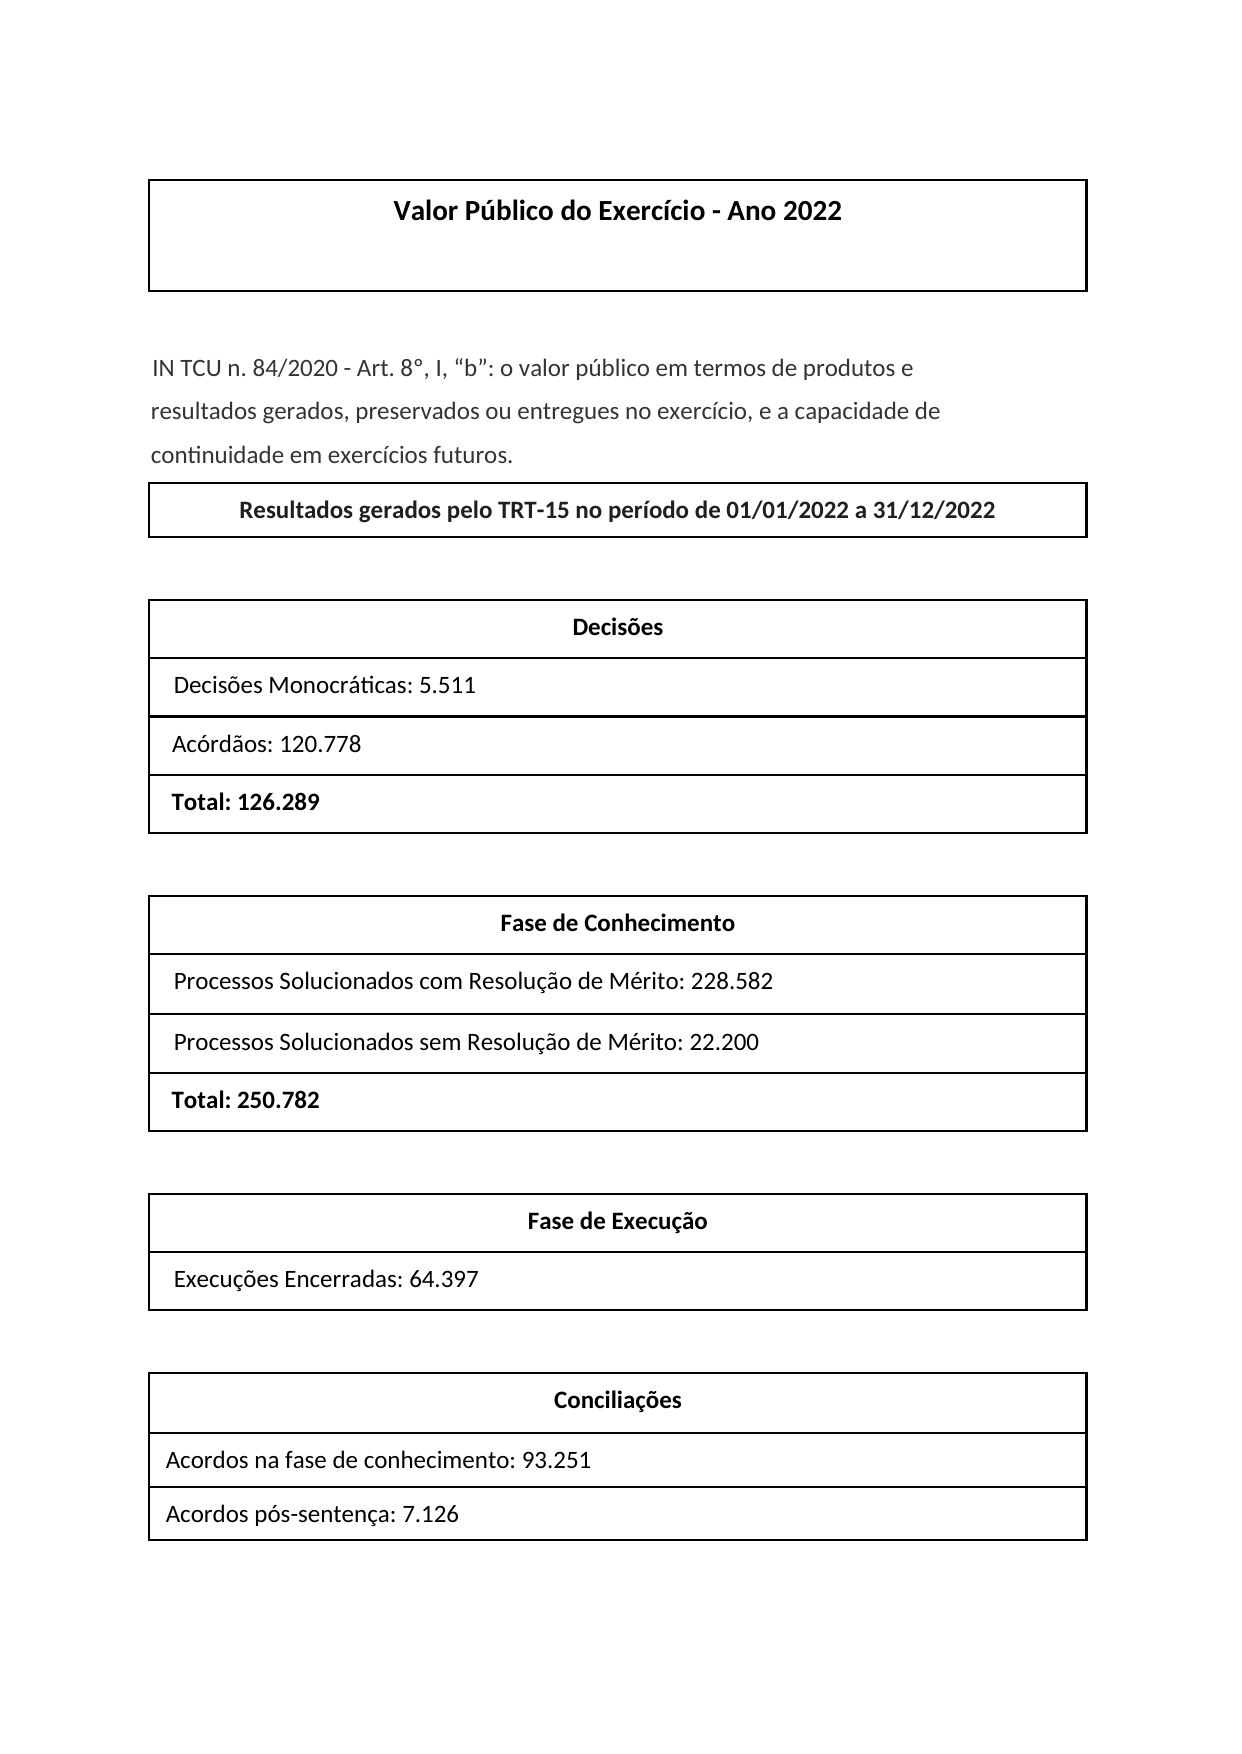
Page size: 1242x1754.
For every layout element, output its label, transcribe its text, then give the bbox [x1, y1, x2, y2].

table_cell Acordos na fase de conhecimento: 93.251 [150, 1434, 1085, 1486]
table_cell Acórdãos: 120.778 [150, 718, 1085, 774]
text IN TCU n. 84/2020 - Art. 8º, I, “b”: o valor público em termos de produtos e resultados gerados, preservados ou entregues no exercício, e a capacidade de continuidade em exercícios futuros. [151, 352, 1024, 469]
table_cell Decisões Monocráticas: 5.511 [150, 659, 1085, 715]
table_cell Acordos pós-sentença: 7.126 [150, 1488, 1085, 1539]
table_cell Total: 250.782 [150, 1074, 1085, 1130]
table_header Fase de Execução [150, 1195, 1085, 1251]
table_header Valor Público do Exercício - Ano 2022 [150, 181, 1085, 289]
table_header Conciliações [150, 1374, 1085, 1432]
table_header Decisões [150, 601, 1085, 657]
table_cell Execuções Encerradas: 64.397 [150, 1253, 1085, 1309]
table_cell Total: 126.289 [150, 776, 1085, 832]
table_cell Processos Solucionados sem Resolução de Mérito: 22.200 [150, 1015, 1085, 1072]
table_cell Processos Solucionados com Resolução de Mérito: 228.582 [150, 955, 1085, 1013]
table_header Fase de Conhecimento [150, 897, 1085, 953]
table_header Resultados gerados pelo TRT-15 no período de 01/01/2022 a 31/12/2022 [150, 484, 1085, 536]
